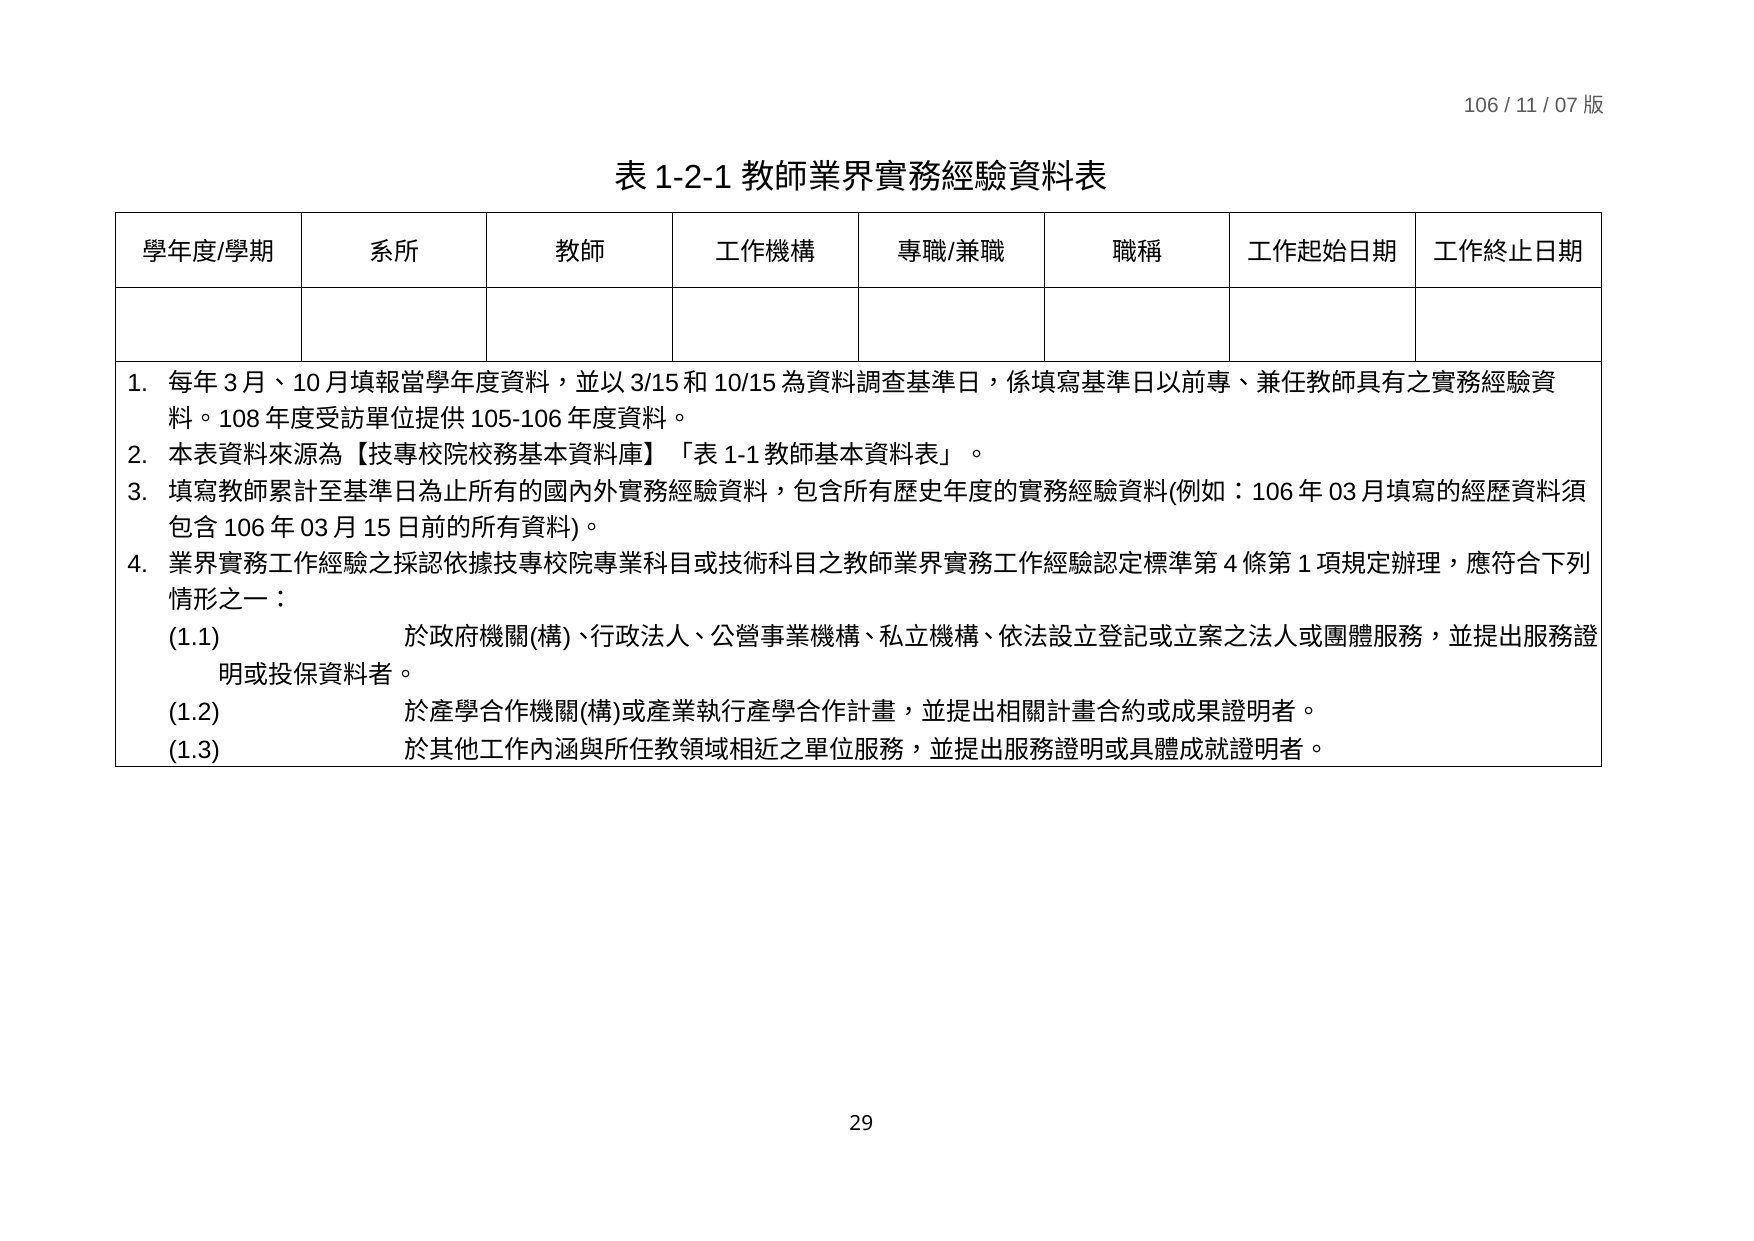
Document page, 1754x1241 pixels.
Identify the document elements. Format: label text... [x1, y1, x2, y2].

table_cell 每年3月、10月填報當學年度資料，並以3/15和10/15為資料調查基準日，係填寫基準日以前專、兼任教師具有之實務經驗資料。108年度受訪單位提供105-106年度資料。 本表資料來源為【技專校院校務基本資料庫】「表1-1教師基本資料表」。 填寫教師累計至基準日為止所有的國內外實務經驗資料，包含所有歷史年度的實務經驗資料(例如：106年03月填寫的經歷資料須包含106年03月15日前的所有資料)。 業界實務工作經驗之採認依據技專校院專業科目或技術科目之教師業界實務工作經驗認定標準第4條第1項規定辦理，應符合下列情形之一： 於政府機關(構)、行政法人、公營事業機構、私立機構、依法設立登記或立案之法人或團體服務，並提出服務證明或投保資料者。 於產學合作機關(構)或產業執行產學合作計畫，並提出相關計畫合約或成果證明者。 於其他工作內涵與所任教領域相近之單位服務，並提出服務證明或具體成就證明者。 [116, 362, 1601, 766]
table_cell [1230, 288, 1415, 361]
table_header 工作起始日期 [1230, 213, 1415, 287]
table_header 職稱 [1045, 213, 1229, 287]
subtitle 表1-2-1 教師業界實務經驗資料表 [118, 137, 1604, 212]
table_header 工作終止日期 [1416, 213, 1601, 287]
table_cell [1416, 288, 1601, 361]
table_cell [859, 288, 1044, 361]
table_cell [302, 288, 486, 361]
table_header 教師 [487, 213, 672, 287]
table_header 專職/兼職 [859, 213, 1044, 287]
table_cell [1045, 288, 1229, 361]
table_header 學年度/學期 [116, 213, 301, 287]
table_cell [673, 288, 858, 361]
table_cell [487, 288, 672, 361]
table_cell [116, 288, 301, 361]
table_header 系所 [302, 213, 486, 287]
table_header 工作機構 [673, 213, 858, 287]
